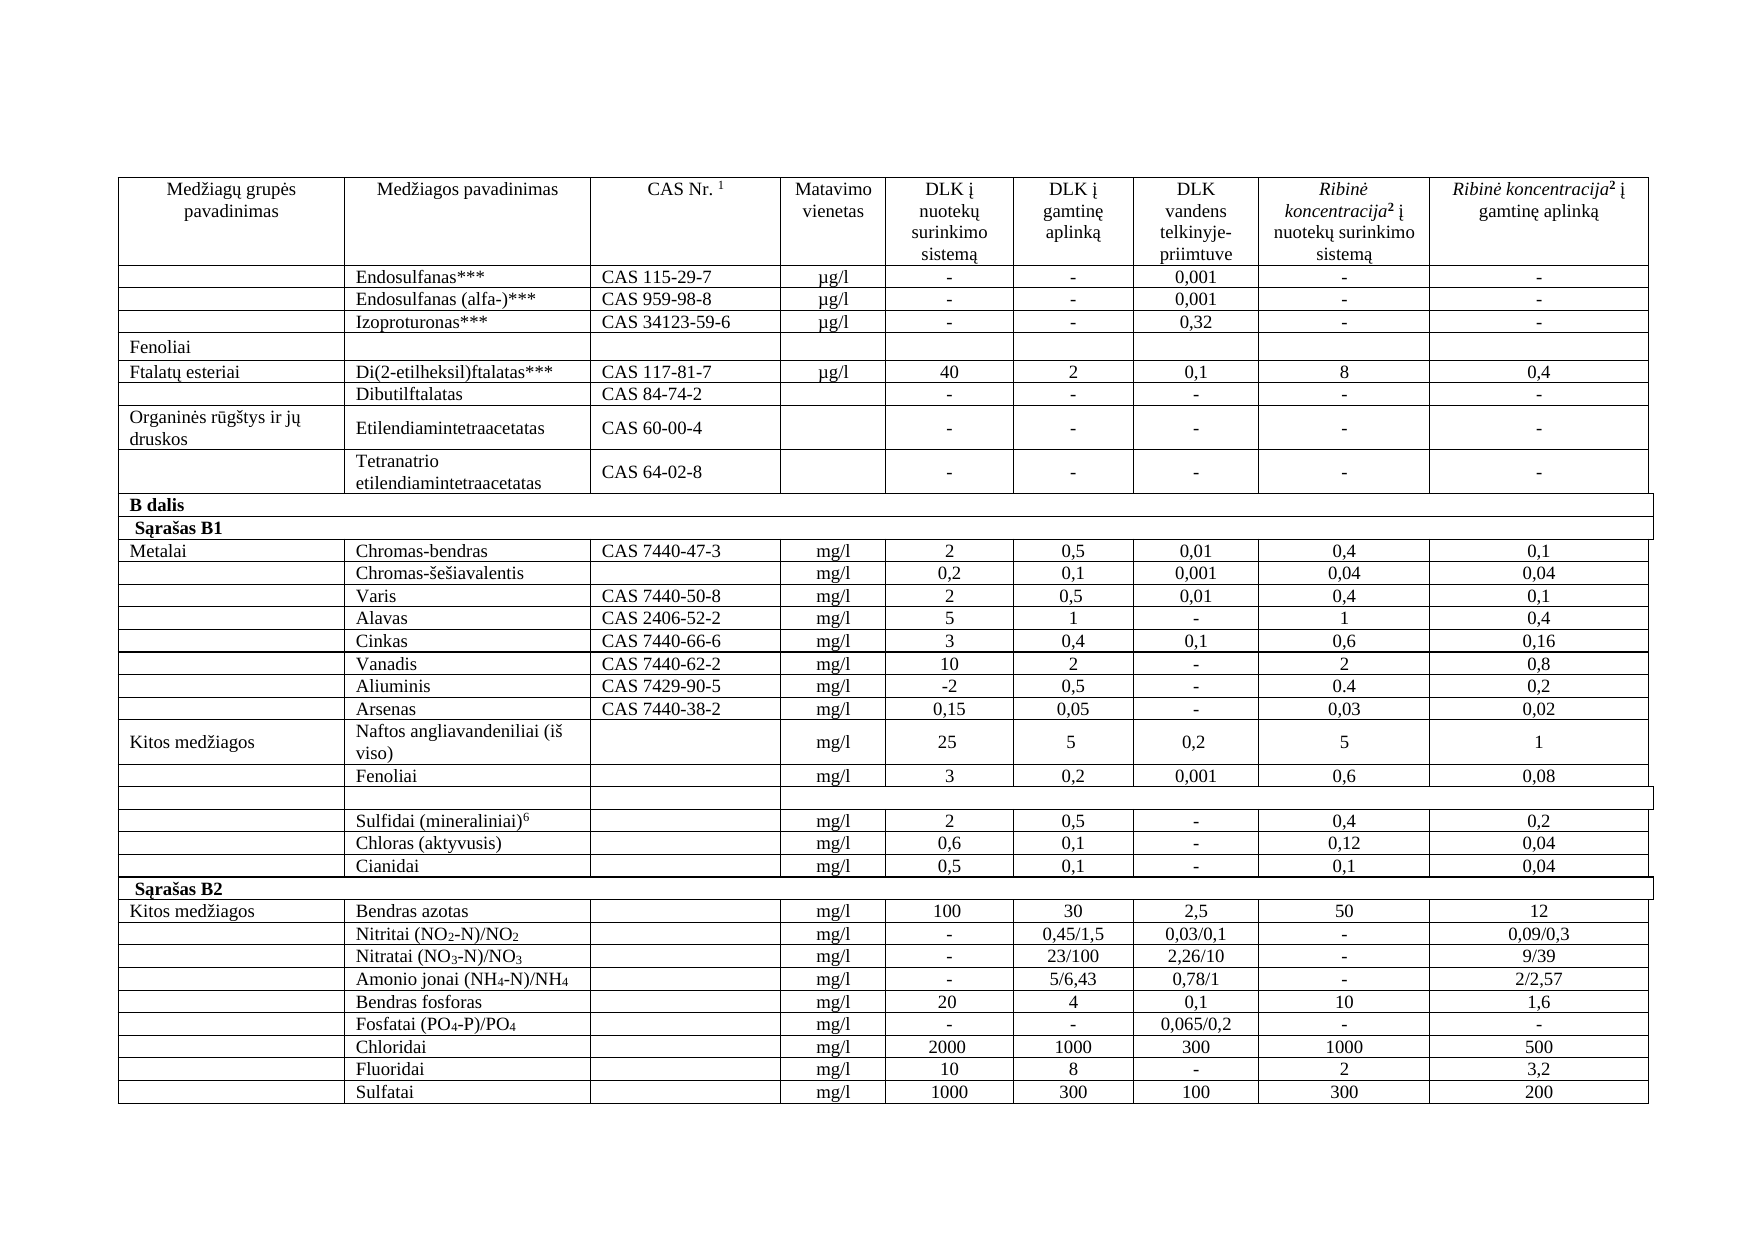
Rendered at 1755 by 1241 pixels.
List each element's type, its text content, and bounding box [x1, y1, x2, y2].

table_cell Izoproturonas*** [345, 311, 590, 332]
table_cell [591, 765, 780, 786]
table_cell 0,001 [1134, 765, 1258, 786]
table_cell CAS 959-98-8 [591, 288, 780, 310]
table_cell - [886, 923, 1013, 944]
table_cell - [1134, 607, 1258, 629]
table_cell 1 [1430, 720, 1648, 763]
table_cell mg/l [781, 675, 885, 697]
table_cell 0,08 [1430, 765, 1648, 786]
table_cell 1000 [1014, 1036, 1133, 1057]
table_cell 5 [886, 607, 1013, 629]
table_cell CAS 117-81-7 [591, 361, 780, 382]
table_cell [119, 562, 344, 584]
table_cell 0,4 [1430, 361, 1648, 382]
table_cell Amonio jonai (NH4-N)/NH4 [345, 968, 590, 989]
table_cell 5/6,43 [1014, 968, 1133, 989]
table_cell Bendras fosforas [345, 991, 590, 1012]
table_cell 2 [1014, 361, 1133, 382]
table_cell [119, 1036, 344, 1057]
table_cell - [1134, 675, 1258, 697]
table_cell [591, 562, 780, 584]
table_cell - [886, 450, 1013, 493]
table_header Ribinė koncentracija2 į gamtinę aplinką [1430, 178, 1648, 264]
table_cell 0,05 [1014, 698, 1133, 719]
table_cell 0,2 [1430, 675, 1648, 697]
table_cell - [1014, 288, 1133, 310]
table_cell mg/l [781, 855, 885, 876]
table_cell 0,001 [1134, 288, 1258, 310]
table_cell 4 [1014, 991, 1133, 1012]
table_cell - [1430, 450, 1648, 493]
table_cell 10 [886, 653, 1013, 674]
table_cell [591, 968, 780, 989]
table_cell 2 [886, 810, 1013, 831]
table_cell mg/l [781, 698, 885, 719]
table_cell [119, 653, 344, 674]
table_cell [1649, 606, 1653, 629]
table_cell mg/l [781, 607, 885, 629]
table_cell 2 [1259, 1058, 1429, 1080]
table_cell [1649, 561, 1653, 584]
table_cell Kitos medžiagos [119, 900, 344, 922]
table_cell 5 [1014, 720, 1133, 763]
table_cell [1649, 360, 1653, 382]
table_cell [1649, 405, 1653, 449]
table_cell 0,1 [1134, 361, 1258, 382]
table_cell [119, 607, 344, 629]
table_cell [1649, 382, 1653, 405]
table_cell Sąrašas B2 [119, 878, 1653, 899]
table_cell - [1430, 406, 1648, 449]
table_cell 0,03/0,1 [1134, 923, 1258, 944]
table_cell 500 [1430, 1036, 1648, 1057]
table_cell - [1430, 311, 1648, 332]
table_cell Chromas-šešiavalentis [345, 562, 590, 584]
table_cell Fosfatai (PO4-P)/PO4 [345, 1013, 590, 1035]
table_cell CAS 7440-62-2 [591, 653, 780, 674]
table_cell Endosulfanas (alfa-)*** [345, 288, 590, 310]
table_cell 20 [886, 991, 1013, 1012]
table_cell CAS 7440-66-6 [591, 630, 780, 651]
table_cell [591, 945, 780, 967]
table_cell 100 [886, 900, 1013, 922]
table_cell 0,5 [886, 855, 1013, 876]
table_cell - [1014, 266, 1133, 287]
table_cell 1 [1259, 607, 1429, 629]
table_cell [1649, 990, 1653, 1012]
table_header Medžiagos pavadinimas [345, 178, 590, 264]
table_cell 10 [886, 1058, 1013, 1080]
table_cell 0,09/0,3 [1430, 923, 1648, 944]
table_cell [1649, 674, 1653, 697]
table_cell mg/l [781, 810, 885, 831]
table_cell Ftalatų esteriai [119, 361, 344, 382]
table_cell - [1259, 450, 1429, 493]
table_cell 0,2 [1134, 720, 1258, 763]
table_cell - [1430, 1013, 1648, 1035]
table_cell mg/l [781, 765, 885, 786]
table_cell [119, 991, 344, 1012]
table_cell 3 [886, 630, 1013, 651]
table_cell Chloras (aktyvusis) [345, 832, 590, 854]
table_header DLK į nuotekų surinkimo sistemą [886, 178, 1013, 264]
table_cell mg/l [781, 923, 885, 944]
table_cell mg/l [781, 991, 885, 1012]
table_cell 30 [1014, 900, 1133, 922]
table_cell Chromas-bendras [345, 540, 590, 561]
table_cell mg/l [781, 900, 885, 922]
table_cell 5 [1259, 720, 1429, 763]
table_cell 2/2,57 [1430, 968, 1648, 989]
table_cell [119, 698, 344, 719]
table_cell µg/l [781, 266, 885, 287]
table_cell - [1134, 653, 1258, 674]
table_cell 2000 [886, 1036, 1013, 1057]
table_cell Di(2-etilheksil)ftalatas*** [345, 361, 590, 382]
table_cell 0,32 [1134, 311, 1258, 332]
table_cell 200 [1430, 1081, 1648, 1102]
table_cell 0,4 [1430, 607, 1648, 629]
table_cell 10 [1259, 991, 1429, 1012]
table_cell Dibutilftalatas [345, 383, 590, 405]
table_cell 0,04 [1430, 855, 1648, 876]
table_cell [1649, 967, 1653, 989]
table_cell [591, 832, 780, 854]
table_header Ribinė koncentracija2 į nuotekų surinkimo sistemą [1259, 178, 1429, 264]
table_cell 0,5 [1014, 810, 1133, 831]
table_cell - [886, 968, 1013, 989]
table_cell 0,2 [1430, 810, 1648, 831]
table_cell 0,2 [1014, 765, 1133, 786]
table_cell Tetranatrio etilendiamintetraacetatas [345, 450, 590, 493]
table_cell [591, 1013, 780, 1035]
table_cell - [886, 406, 1013, 449]
table_cell [1649, 764, 1653, 786]
table_cell 8 [1014, 1058, 1133, 1080]
table_cell mg/l [781, 832, 885, 854]
table_cell [119, 923, 344, 944]
table_cell 2 [886, 585, 1013, 606]
table_cell 0,4 [1259, 540, 1429, 561]
table_header CAS Nr. 1 [591, 178, 780, 264]
table_cell 300 [1134, 1036, 1258, 1057]
table_cell Sulfatai [345, 1081, 590, 1102]
table_cell 3,2 [1430, 1058, 1648, 1080]
table_cell Alavas [345, 607, 590, 629]
table_cell [591, 1036, 780, 1057]
table_cell - [1259, 266, 1429, 287]
table_cell [781, 383, 885, 405]
table_cell Metalai [119, 540, 344, 561]
table_cell [119, 832, 344, 854]
table_cell CAS 7440-50-8 [591, 585, 780, 606]
table_cell [1649, 1035, 1653, 1057]
table_cell [119, 1013, 344, 1035]
table_cell [1649, 922, 1653, 944]
table_cell [119, 288, 344, 310]
table_cell - [886, 311, 1013, 332]
table_cell - [1014, 1013, 1133, 1035]
table_cell - [1430, 288, 1648, 310]
table_cell [591, 787, 780, 809]
table_cell [119, 311, 344, 332]
table_header [1649, 177, 1653, 264]
table_cell - [1134, 383, 1258, 405]
table_cell 0,15 [886, 698, 1013, 719]
table_cell - [886, 288, 1013, 310]
table_cell 12 [1430, 900, 1648, 922]
table_cell - [1134, 810, 1258, 831]
table_cell 2 [886, 540, 1013, 561]
table_header Medžiagų grupės pavadinimas [119, 178, 344, 264]
table_cell [886, 333, 1013, 360]
table_cell [1649, 854, 1653, 876]
table_cell mg/l [781, 562, 885, 584]
table_cell mg/l [781, 1013, 885, 1035]
table_cell 300 [1014, 1081, 1133, 1102]
table_cell mg/l [781, 653, 885, 674]
table_cell Nitratai (NO3-N)/NO3 [345, 945, 590, 967]
table_cell - [886, 945, 1013, 967]
table_cell - [1259, 406, 1429, 449]
table_cell - [1259, 288, 1429, 310]
table_cell [119, 675, 344, 697]
table_cell 0,1 [1134, 991, 1258, 1012]
table_cell [1649, 810, 1653, 831]
table_cell - [1134, 450, 1258, 493]
table_cell µg/l [781, 288, 885, 310]
table_cell [119, 810, 344, 831]
table_cell Arsenas [345, 698, 590, 719]
table_cell 3 [886, 765, 1013, 786]
table_cell [591, 991, 780, 1012]
table_cell 40 [886, 361, 1013, 382]
table_cell 9/39 [1430, 945, 1648, 967]
table_cell 2 [1259, 653, 1429, 674]
table_cell 1,6 [1430, 991, 1648, 1012]
table_cell -2 [886, 675, 1013, 697]
table_cell CAS 34123-59-6 [591, 311, 780, 332]
table_cell [119, 765, 344, 786]
table_cell - [1014, 450, 1133, 493]
table_cell Fluoridai [345, 1058, 590, 1080]
table_cell [591, 810, 780, 831]
table_cell CAS 60-00-4 [591, 406, 780, 449]
table_cell Sąrašas B1 [119, 517, 1653, 538]
table_cell - [1014, 406, 1133, 449]
table_cell Cianidai [345, 855, 590, 876]
table_cell 0,04 [1259, 562, 1429, 584]
table_cell 0,4 [1259, 585, 1429, 606]
table_cell [781, 450, 885, 493]
table_cell 0,5 [1014, 675, 1133, 697]
table_cell [119, 968, 344, 989]
table_cell Organinės rūgštys ir jų druskos [119, 406, 344, 449]
table_cell 1000 [886, 1081, 1013, 1102]
table_cell 50 [1259, 900, 1429, 922]
table_cell [119, 450, 344, 493]
table_cell CAS 7440-38-2 [591, 698, 780, 719]
table_cell [591, 1081, 780, 1102]
table_cell Etilendiamintetraacetatas [345, 406, 590, 449]
table_cell 0,1 [1259, 855, 1429, 876]
table_cell 0,45/1,5 [1014, 923, 1133, 944]
table_cell B dalis [119, 494, 1653, 516]
table_cell [1259, 333, 1429, 360]
table_cell [1430, 333, 1648, 360]
table_cell 0,1 [1014, 855, 1133, 876]
table_cell - [1134, 832, 1258, 854]
table_cell Aliuminis [345, 675, 590, 697]
table_cell - [1259, 945, 1429, 967]
table_cell mg/l [781, 1081, 885, 1102]
table_cell [1649, 332, 1653, 360]
table_cell mg/l [781, 968, 885, 989]
table_cell [1014, 333, 1133, 360]
table_cell CAS 7429-90-5 [591, 675, 780, 697]
table_cell Fenoliai [345, 765, 590, 786]
table_cell - [1259, 383, 1429, 405]
table_cell 0,2 [886, 562, 1013, 584]
table_cell [345, 787, 590, 809]
table_cell [781, 406, 885, 449]
table_cell - [886, 1013, 1013, 1035]
table_header DLK į gamtinę aplinką [1014, 178, 1133, 264]
table_cell [1649, 449, 1653, 493]
table_cell 0,01 [1134, 540, 1258, 561]
table_cell 0,6 [1259, 630, 1429, 651]
table_cell [119, 585, 344, 606]
table_cell - [886, 383, 1013, 405]
table_cell [1649, 584, 1653, 606]
table_cell 0,1 [1014, 562, 1133, 584]
table_cell [119, 855, 344, 876]
table_cell [1649, 310, 1653, 332]
table_cell 100 [1134, 1081, 1258, 1102]
table_cell Vanadis [345, 653, 590, 674]
table_cell 0,01 [1134, 585, 1258, 606]
table_cell µg/l [781, 311, 885, 332]
table_cell [1649, 651, 1653, 674]
table_cell [591, 855, 780, 876]
table_cell mg/l [781, 540, 885, 561]
table_cell Cinkas [345, 630, 590, 651]
table_cell [1649, 265, 1653, 287]
table_cell CAS 115-29-7 [591, 266, 780, 287]
table_cell 0,5 [1014, 540, 1133, 561]
table_cell Endosulfanas*** [345, 266, 590, 287]
table_cell Kitos medžiagos [119, 720, 344, 763]
table_cell [781, 333, 885, 360]
table_cell 0,001 [1134, 562, 1258, 584]
table_cell [1649, 944, 1653, 967]
table_cell 23/100 [1014, 945, 1133, 967]
table_cell µg/l [781, 361, 885, 382]
table_cell CAS 84-74-2 [591, 383, 780, 405]
table_cell 8 [1259, 361, 1429, 382]
table_cell [591, 333, 780, 360]
table_cell 0,065/0,2 [1134, 1013, 1258, 1035]
table_cell - [1134, 855, 1258, 876]
table_cell CAS 2406-52-2 [591, 607, 780, 629]
table_cell [1649, 1012, 1653, 1035]
table_cell [1649, 900, 1653, 922]
table_cell [781, 787, 1653, 809]
table_cell Bendras azotas [345, 900, 590, 922]
table_cell [119, 945, 344, 967]
table_cell 0,1 [1430, 585, 1648, 606]
table_cell 0,03 [1259, 698, 1429, 719]
table_cell [1649, 540, 1653, 561]
table_cell 1 [1014, 607, 1133, 629]
table_cell 0,12 [1259, 832, 1429, 854]
table_cell 0,4 [1014, 630, 1133, 651]
table_cell [119, 266, 344, 287]
table_cell - [1259, 1013, 1429, 1035]
table_cell Fenoliai [119, 333, 344, 360]
table_cell - [1014, 311, 1133, 332]
table_cell CAS 7440-47-3 [591, 540, 780, 561]
table_cell Chloridai [345, 1036, 590, 1057]
table_header Matavimo vienetas [781, 178, 885, 264]
table_cell mg/l [781, 630, 885, 651]
table_cell - [1134, 406, 1258, 449]
table_cell mg/l [781, 945, 885, 967]
table_cell 2,5 [1134, 900, 1258, 922]
table_cell 0,5 [1014, 585, 1133, 606]
table_cell 0.4 [1259, 675, 1429, 697]
table_cell [119, 1081, 344, 1102]
table_cell CAS 64-02-8 [591, 450, 780, 493]
table_cell [591, 923, 780, 944]
table_cell 0,78/1 [1134, 968, 1258, 989]
table_cell [1649, 1080, 1653, 1102]
table_cell mg/l [781, 585, 885, 606]
table_header DLK vandens telkinyje-priimtuve [1134, 178, 1258, 264]
table_cell - [1134, 698, 1258, 719]
table_cell Sulfidai (mineraliniai)6 [345, 810, 590, 831]
table_cell mg/l [781, 1058, 885, 1080]
table_cell 0,1 [1430, 540, 1648, 561]
table_cell 0,02 [1430, 698, 1648, 719]
table_cell - [1430, 383, 1648, 405]
table_cell [1649, 1057, 1653, 1080]
table_cell - [1014, 383, 1133, 405]
table_cell mg/l [781, 1036, 885, 1057]
table_cell 2,26/10 [1134, 945, 1258, 967]
table_cell - [1430, 266, 1648, 287]
table_cell [591, 900, 780, 922]
table_cell [1649, 629, 1653, 651]
table_cell [1649, 287, 1653, 310]
table_cell Nitritai (NO2-N)/NO2 [345, 923, 590, 944]
table_cell [119, 630, 344, 651]
table_cell [591, 1058, 780, 1080]
table_cell 0,001 [1134, 266, 1258, 287]
table_cell - [886, 266, 1013, 287]
table_cell [591, 720, 780, 763]
table_cell mg/l [781, 720, 885, 763]
table_cell 0,04 [1430, 562, 1648, 584]
table_cell 0,4 [1259, 810, 1429, 831]
table_cell 0,6 [886, 832, 1013, 854]
table_cell - [1134, 1058, 1258, 1080]
table_cell [119, 1058, 344, 1080]
table_cell - [1259, 923, 1429, 944]
table_cell 1000 [1259, 1036, 1429, 1057]
table_cell [119, 787, 344, 809]
table_cell 0,04 [1430, 832, 1648, 854]
table_cell 300 [1259, 1081, 1429, 1102]
table_cell Naftos angliavandeniliai (iš viso) [345, 720, 590, 763]
table_cell 2 [1014, 653, 1133, 674]
table_cell 0,8 [1430, 653, 1648, 674]
table_cell - [1259, 968, 1429, 989]
table_cell [1649, 831, 1653, 854]
table_cell 0,16 [1430, 630, 1648, 651]
table_cell [1649, 719, 1653, 763]
table_cell - [1259, 311, 1429, 332]
table_cell [1649, 697, 1653, 719]
table_cell [119, 383, 344, 405]
table_cell 0,1 [1014, 832, 1133, 854]
table_cell [345, 333, 590, 360]
table_cell 0,6 [1259, 765, 1429, 786]
table_cell [1134, 333, 1258, 360]
table_cell 0,1 [1134, 630, 1258, 651]
table_cell 25 [886, 720, 1013, 763]
table_cell Varis [345, 585, 590, 606]
